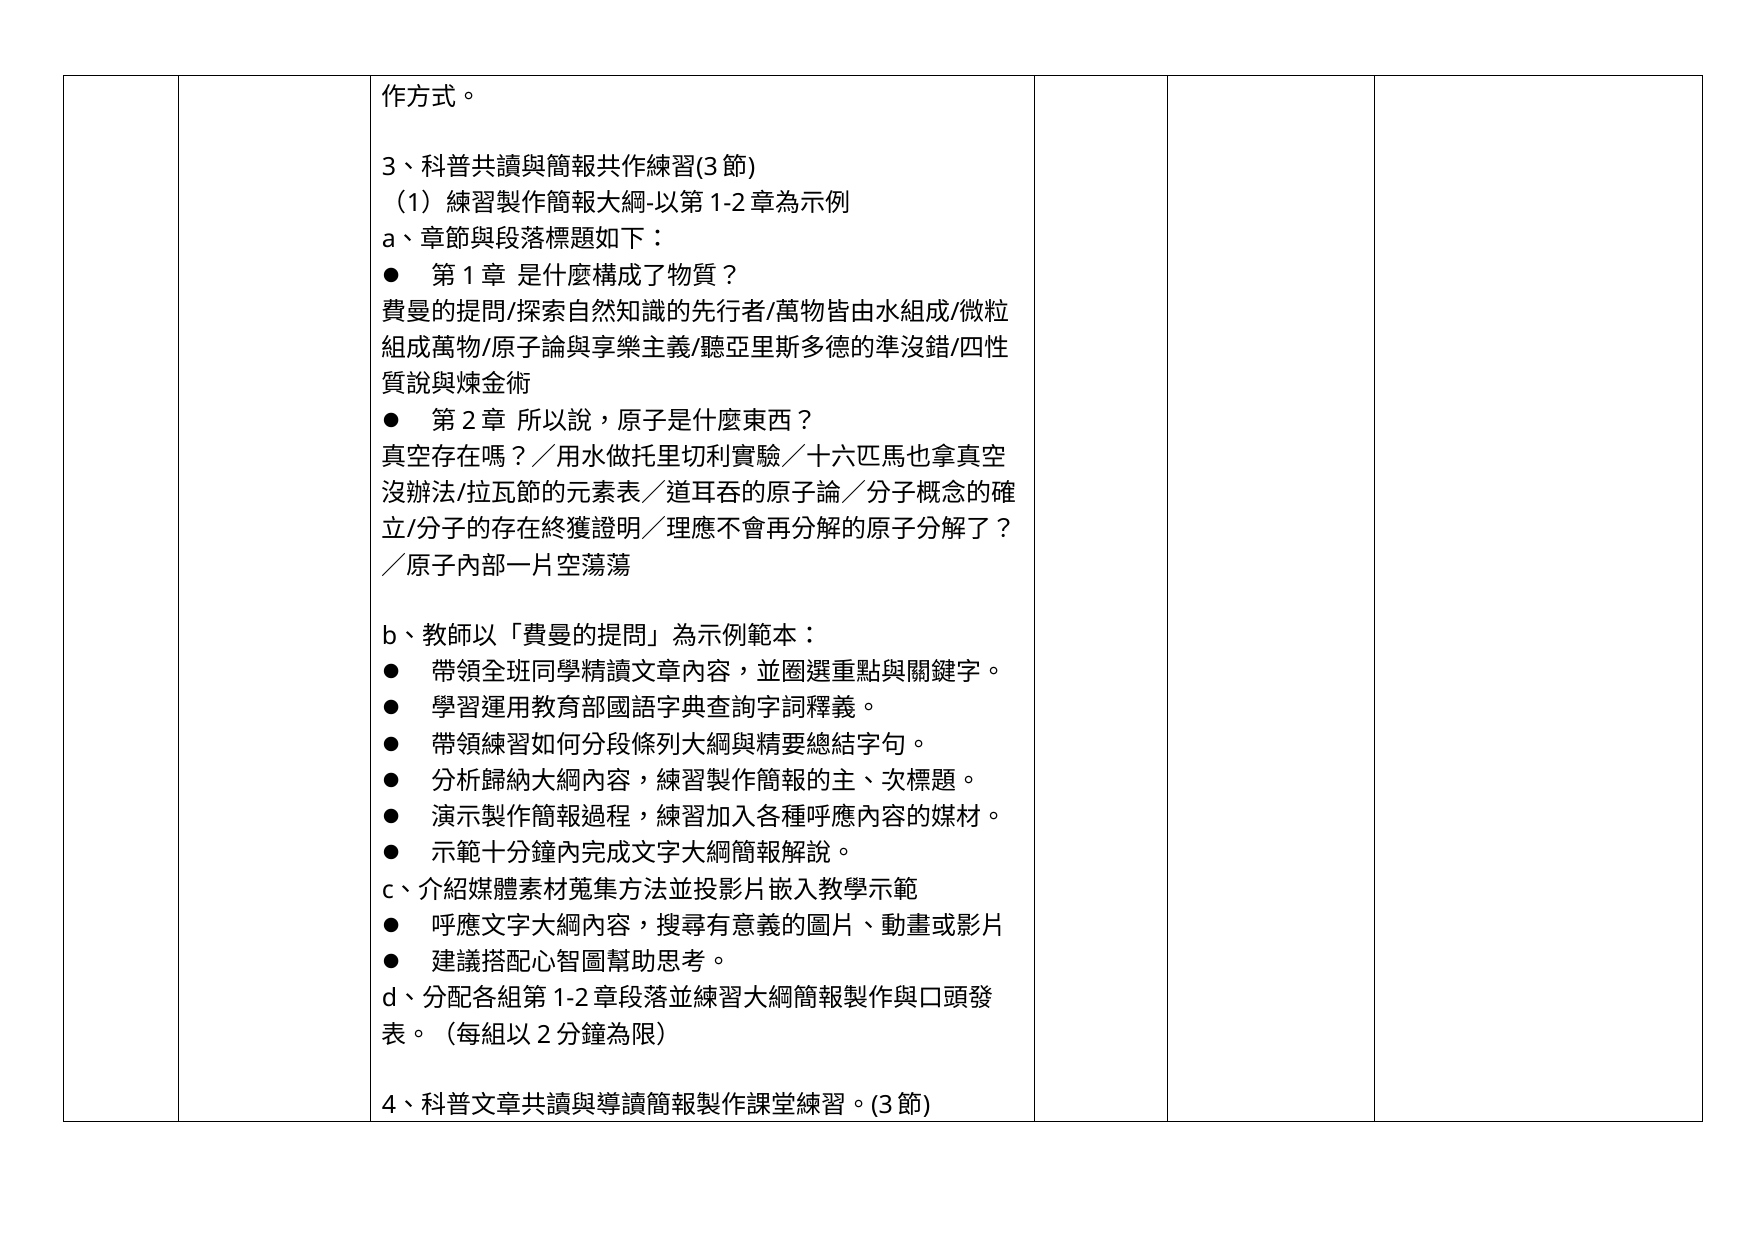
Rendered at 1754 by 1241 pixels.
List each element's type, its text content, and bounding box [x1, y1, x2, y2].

table_cell [1168, 76, 1374, 1121]
table_cell 作方式。 3、科普共讀與簡報共作練習(3節) （1）練習製作簡報大綱-以第1-2章為示例 a、章節與段落標題如下： 第1章 是什麼構成了物質？ 費曼的提問/探索自然知識的先行者/萬物皆由水組成/微粒組成萬物/原子論與享樂主義/聽亞里斯多德的準沒錯/四性質說與煉金術 第2章 所以說，原子是什麼東西？ 真空存在嗎？／用水做托里切利實驗／十六匹馬也拿真空沒辦法/拉瓦節的元素表／道耳吞的原子論／分子概念的確立/分子的存在終獲證明／理應不會再分解的原子分解了？／原子內部一片空蕩蕩 b、教師以「費曼的提問」為示例範本： 帶領全班同學精讀文章內容，並圈選重點與關鍵字。 學習運用教育部國語字典查詢字詞釋義。 帶領練習如何分段條列大綱與精要總結字句。 分析歸納大綱內容，練習製作簡報的主、次標題。 演示製作簡報過程，練習加入各種呼應內容的媒材。 示範十分鐘內完成文字大綱簡報解說。 c、介紹媒體素材蒐集方法並投影片嵌入教學示範 呼應文字大綱內容，搜尋有意義的圖片、動畫或影片 建議搭配心智圖幫助思考。 d、分配各組第1-2章段落並練習大綱簡報製作與口頭發表。（每組以2分鐘為限） 4、科普文章共讀與導讀簡報製作課堂練習。(3節) [371, 76, 1034, 1121]
table_cell [179, 76, 370, 1121]
table_cell [1375, 76, 1702, 1121]
table_cell [1035, 76, 1167, 1121]
table_cell [64, 76, 178, 1121]
